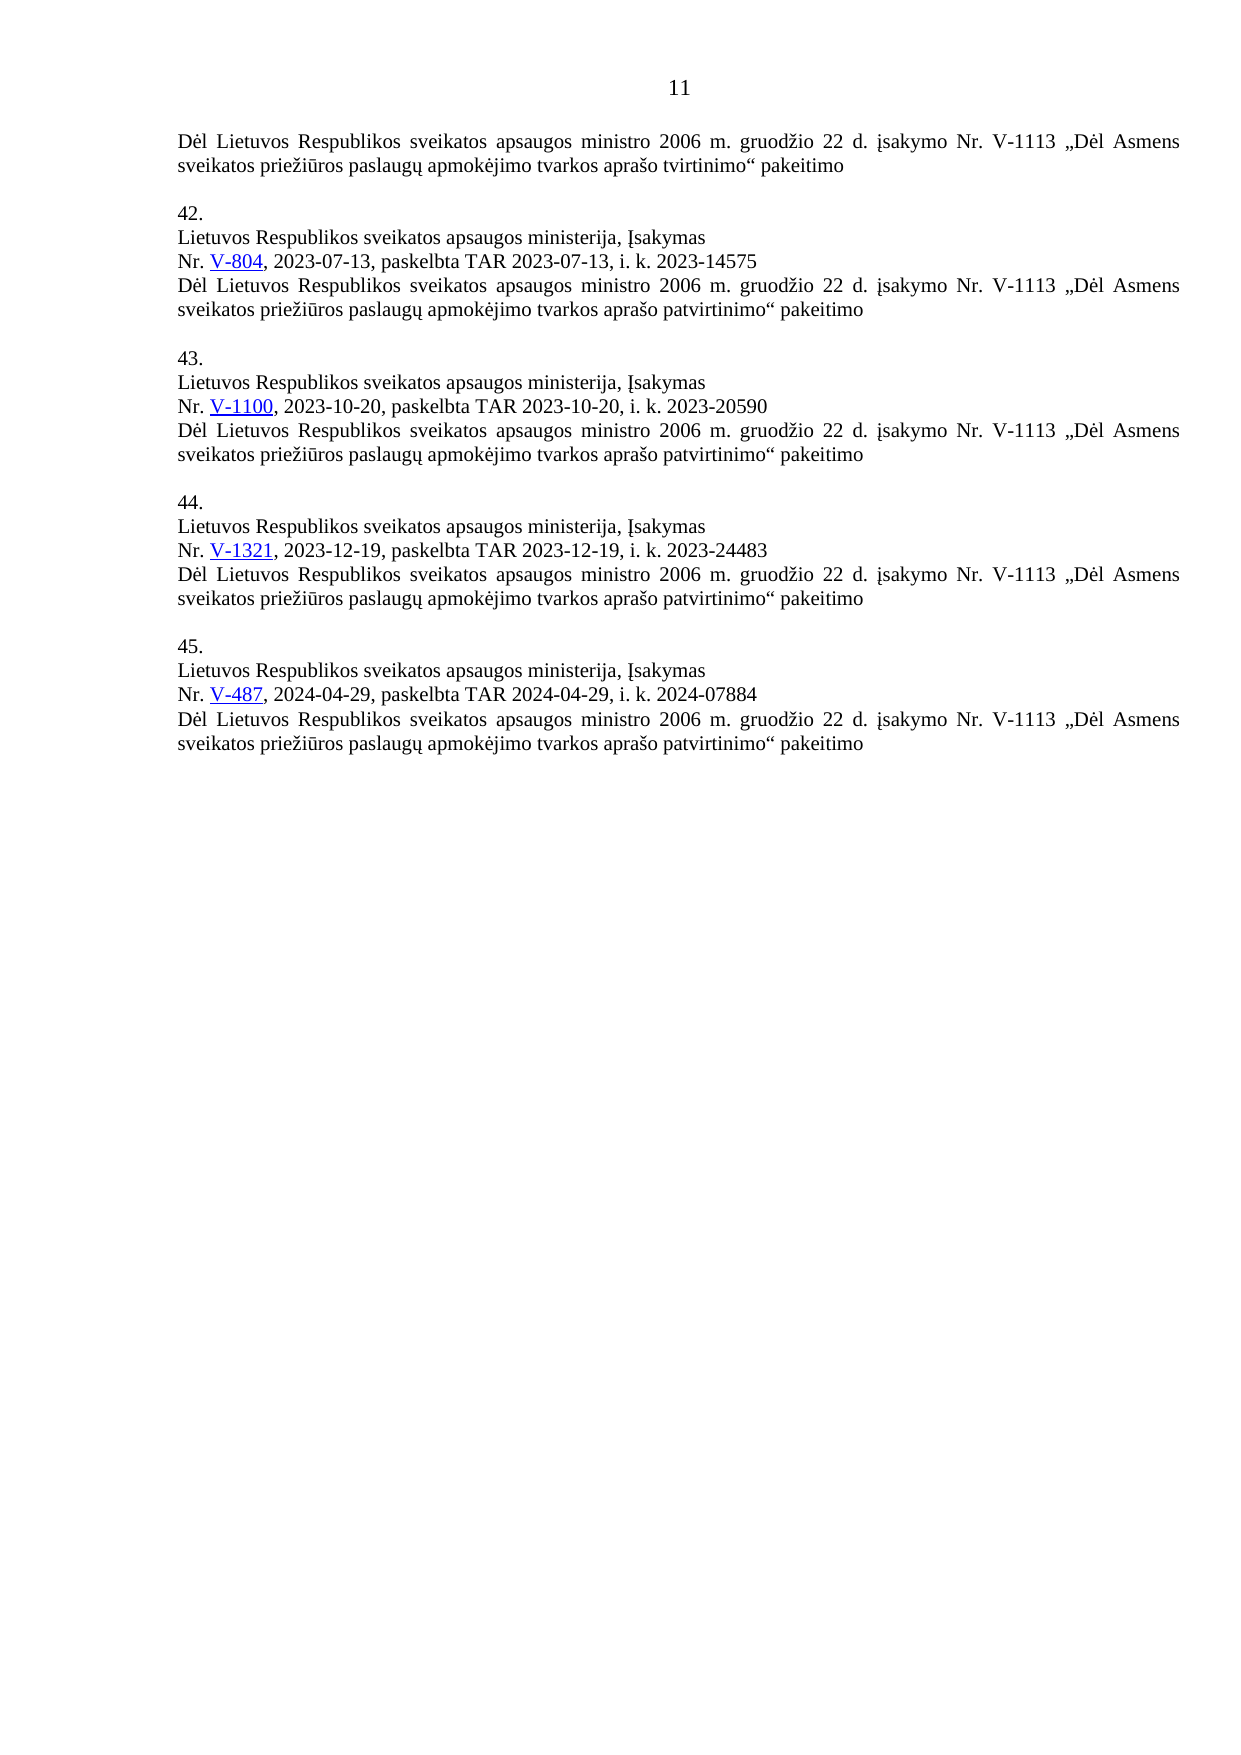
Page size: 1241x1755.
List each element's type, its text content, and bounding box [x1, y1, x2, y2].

text 42. [177, 201, 1181, 225]
text Dėl Lietuvos Respublikos sveikatos apsaugos ministro 2006 m. gruodžio 22 d. įsakymo Nr. V-1113 „Dėl Asmens sveikatos priežiūros paslaugų apmokėjimo tvarkos aprašo patvirtinimo“ pakeitimo [177, 273, 1181, 321]
text Dėl Lietuvos Respublikos sveikatos apsaugos ministro 2006 m. gruodžio 22 d. įsakymo Nr. V-1113 „Dėl Asmens sveikatos priežiūros paslaugų apmokėjimo tvarkos aprašo tvirtinimo“ pakeitimo [177, 129, 1181, 177]
text Lietuvos Respublikos sveikatos apsaugos ministerija, Įsakymas [177, 658, 1181, 682]
text 44. [177, 490, 1181, 514]
text 43. [177, 346, 1181, 369]
text Nr. V-1321, 2023-12-19, paskelbta TAR 2023-12-19, i. k. 2023-24483 [177, 538, 1181, 562]
text Nr. V-1100, 2023-10-20, paskelbta TAR 2023-10-20, i. k. 2023-20590 [177, 394, 1181, 418]
text Dėl Lietuvos Respublikos sveikatos apsaugos ministro 2006 m. gruodžio 22 d. įsakymo Nr. V-1113 „Dėl Asmens sveikatos priežiūros paslaugų apmokėjimo tvarkos aprašo patvirtinimo“ pakeitimo [177, 562, 1181, 610]
text Lietuvos Respublikos sveikatos apsaugos ministerija, Įsakymas [177, 514, 1181, 538]
text Dėl Lietuvos Respublikos sveikatos apsaugos ministro 2006 m. gruodžio 22 d. įsakymo Nr. V-1113 „Dėl Asmens sveikatos priežiūros paslaugų apmokėjimo tvarkos aprašo patvirtinimo“ pakeitimo [177, 418, 1181, 466]
text 45. [177, 634, 1181, 658]
text Nr. V-487, 2024-04-29, paskelbta TAR 2024-04-29, i. k. 2024-07884 [177, 682, 1181, 706]
text Lietuvos Respublikos sveikatos apsaugos ministerija, Įsakymas [177, 369, 1181, 394]
text Dėl Lietuvos Respublikos sveikatos apsaugos ministro 2006 m. gruodžio 22 d. įsakymo Nr. V-1113 „Dėl Asmens sveikatos priežiūros paslaugų apmokėjimo tvarkos aprašo patvirtinimo“ pakeitimo [177, 706, 1181, 754]
text Nr. V-804, 2023-07-13, paskelbta TAR 2023-07-13, i. k. 2023-14575 [177, 249, 1181, 273]
text Lietuvos Respublikos sveikatos apsaugos ministerija, Įsakymas [177, 225, 1181, 249]
